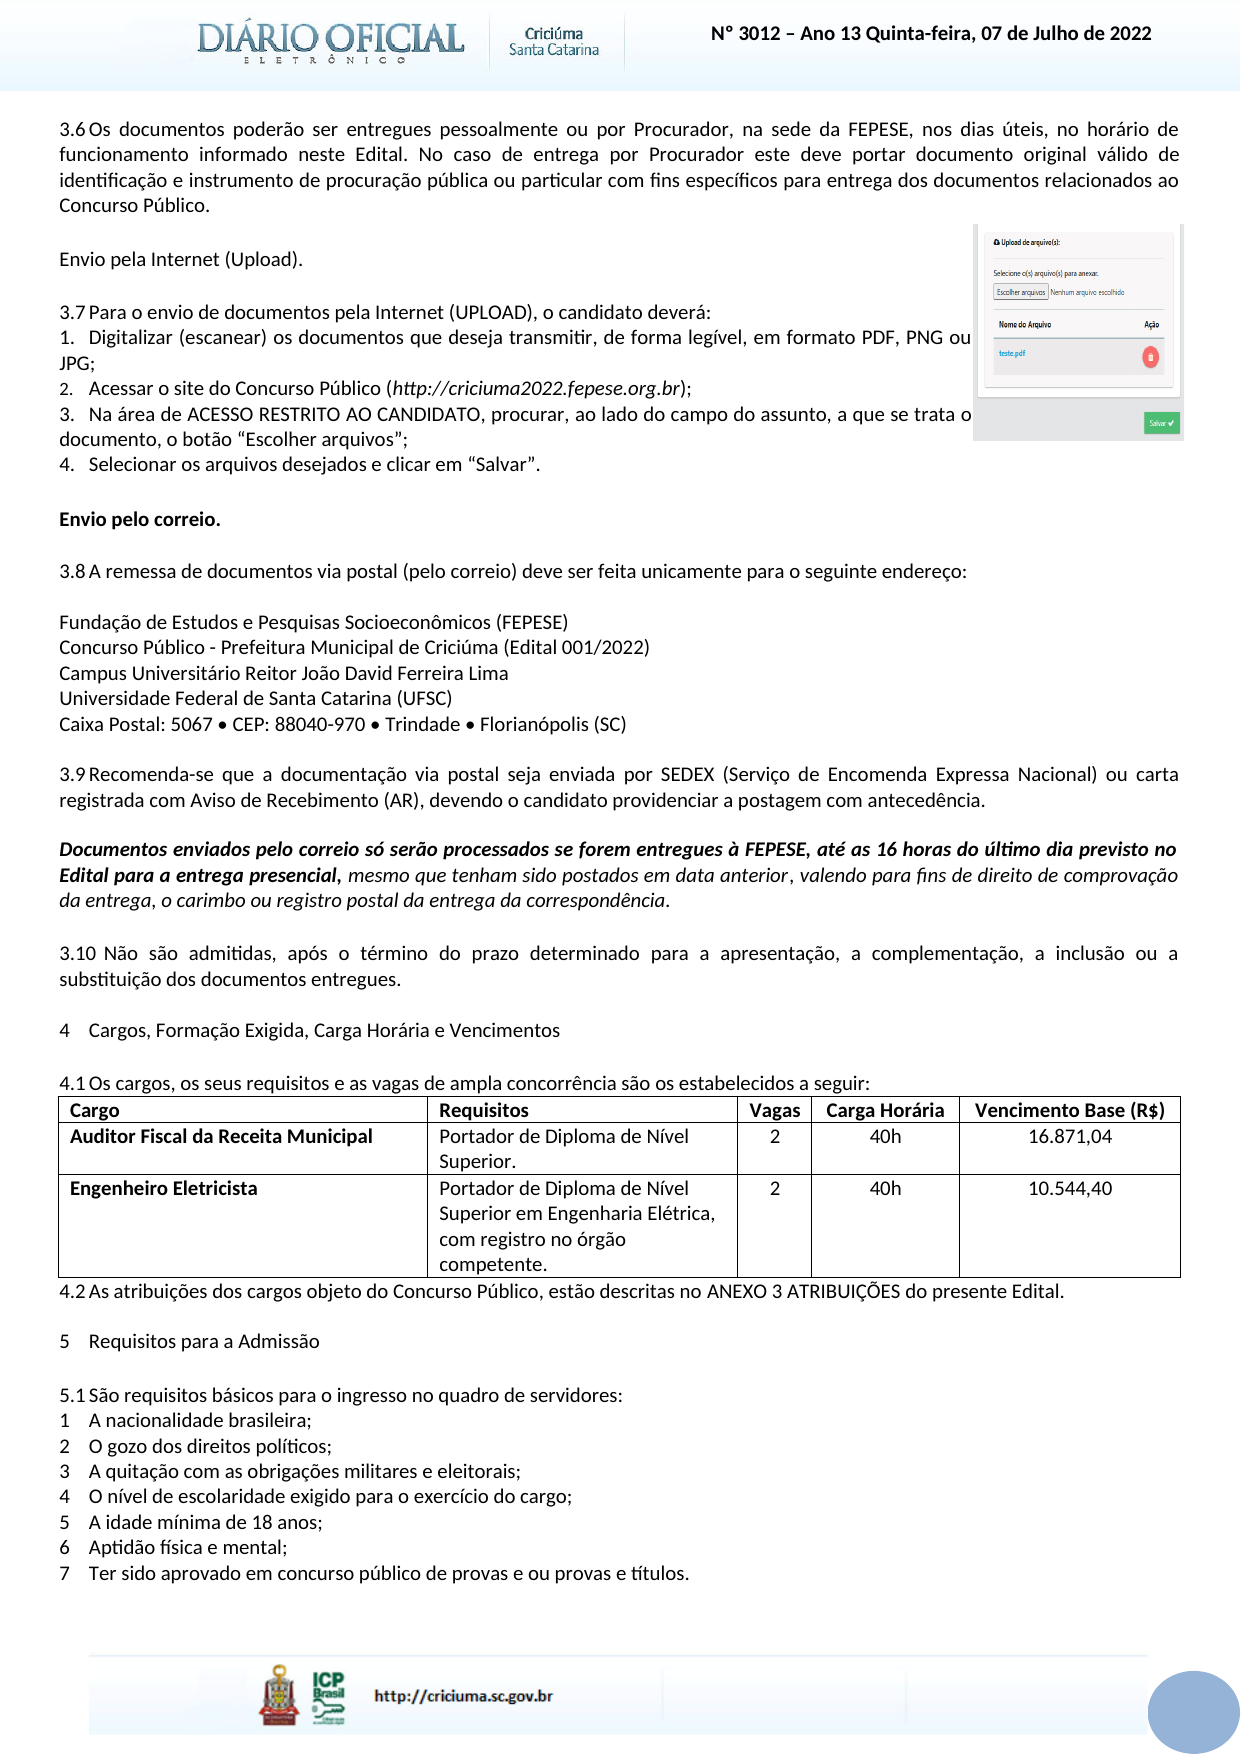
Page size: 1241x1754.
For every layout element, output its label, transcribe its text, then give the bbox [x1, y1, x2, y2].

list Para o envio de documentos pela Internet (UPLOAD), o candidato deverá: [59, 299, 973, 324]
table_header Requisitos [428, 1097, 737, 1122]
list Ter sido aprovado em concurso público de provas e ou provas e títulos. [59, 1560, 1181, 1585]
text Concurso Público - Prefeitura Municipal de Criciúma (Edital 001/2022) [59, 634, 1181, 660]
table_cell 10.544,40 [960, 1175, 1180, 1277]
list Na área de ACESSO RESTRITO AO CANDIDATO, procurar, ao lado do campo do assunto, a que se trata o documento, o botão “Escolher arquivos”; [59, 401, 1181, 452]
list A remessa de documentos via postal (pelo correio) deve ser feita unicamente para o seguinte endereço: [59, 558, 1181, 584]
list Não são admitidas, após o término do prazo determinado para a apresentação, a complementação, a inclusão ou a substituição dos documentos entregues. [59, 941, 1181, 991]
table_cell Auditor Fiscal da Receita Municipal [59, 1123, 427, 1174]
text Campus Universitário Reitor João David Ferreira Lima [59, 660, 1181, 685]
list Requisitos para a Admissão [59, 1329, 1181, 1354]
list Os cargos, os seus requisitos e as vagas de ampla concorrência são os estabelecidos a seguir: [59, 1070, 1181, 1096]
list Recomenda-se que a documentação via postal seja enviada por SEDEX (Serviço de Encomenda Expressa Nacional) ou carta registrada com Aviso de Recebimento (AR), devendo o candidato providenciar a postagem com antecedência. [59, 762, 1181, 812]
list A idade mínima de 18 anos; [59, 1509, 1181, 1534]
table_cell Engenheiro Eletricista [59, 1175, 427, 1277]
list São requisitos básicos para o ingresso no quadro de servidores: [59, 1382, 1181, 1407]
table_cell 2 [738, 1123, 811, 1174]
table_cell 40h [812, 1175, 959, 1277]
text Universidade Federal de Santa Catarina (UFSC) [59, 685, 1181, 711]
text Envio pelo correio. [59, 507, 1181, 532]
list O gozo dos direitos políticos; [59, 1433, 1181, 1458]
list Acessar o site do Concurso Público (http://criciuma2022.fepese.org.br); [59, 375, 973, 401]
table_header Cargo [59, 1097, 427, 1122]
list A nacionalidade brasileira; [59, 1407, 1181, 1433]
text Envio pela Internet (Upload). [59, 246, 973, 271]
list Os documentos poderão ser entregues pessoalmente ou por Procurador, na sede da FEPESE, nos dias úteis, no horário de funcionamento informado neste Edital. No caso de entrega por Procurador este deve portar documento original válido de identificação e instrumento de procuração pública ou particular com fins específicos para entrega dos documentos relacionados ao Concurso Público. [59, 116, 1181, 218]
list A quitação com as obrigações militares e eleitorais; [59, 1458, 1181, 1484]
table_header Vencimento Base (R$) [960, 1097, 1180, 1122]
text Caixa Postal: 5067 • CEP: 88040-970 • Trindade • Florianópolis (SC) [59, 711, 1181, 736]
table_cell 2 [738, 1175, 811, 1277]
table_cell 40h [812, 1123, 959, 1174]
table_cell 16.871,04 [960, 1123, 1180, 1174]
list Selecionar os arquivos desejados e clicar em “Salvar”. [59, 452, 1181, 477]
list O nível de escolaridade exigido para o exercício do cargo; [59, 1484, 1181, 1509]
text Fundação de Estudos e Pesquisas Socioeconômicos (FEPESE) [59, 609, 1181, 634]
list Cargos, Formação Exigida, Carga Horária e Vencimentos [59, 1017, 1181, 1042]
table_cell Portador de Diploma de Nível Superior em Engenharia Elétrica, com registro no órgão competente. [428, 1175, 737, 1277]
table_cell Portador de Diploma de Nível Superior. [428, 1123, 737, 1174]
list Digitalizar (escanear) os documentos que deseja transmitir, de forma legível, em formato PDF, PNG ou JPG; [59, 324, 973, 375]
table_header Carga Horária [812, 1097, 959, 1122]
text Documentos enviados pelo correio só serão processados se forem entregues à FEPESE, até as 16 horas do último dia previsto no Edital para a entrega presencial, mesmo que tenham sido postados em data anterior, valendo para fins de direito de comprovação da entrega, o carimbo ou registro postal da entrega da correspondência. [59, 836, 1181, 913]
table_header Vagas [738, 1097, 811, 1122]
list As atribuições dos cargos objeto do Concurso Público, estão descritas no ANEXO 3 ATRIBUIÇÕES do presente Edital. [59, 1278, 1181, 1303]
list Aptidão física e mental; [59, 1534, 1181, 1560]
